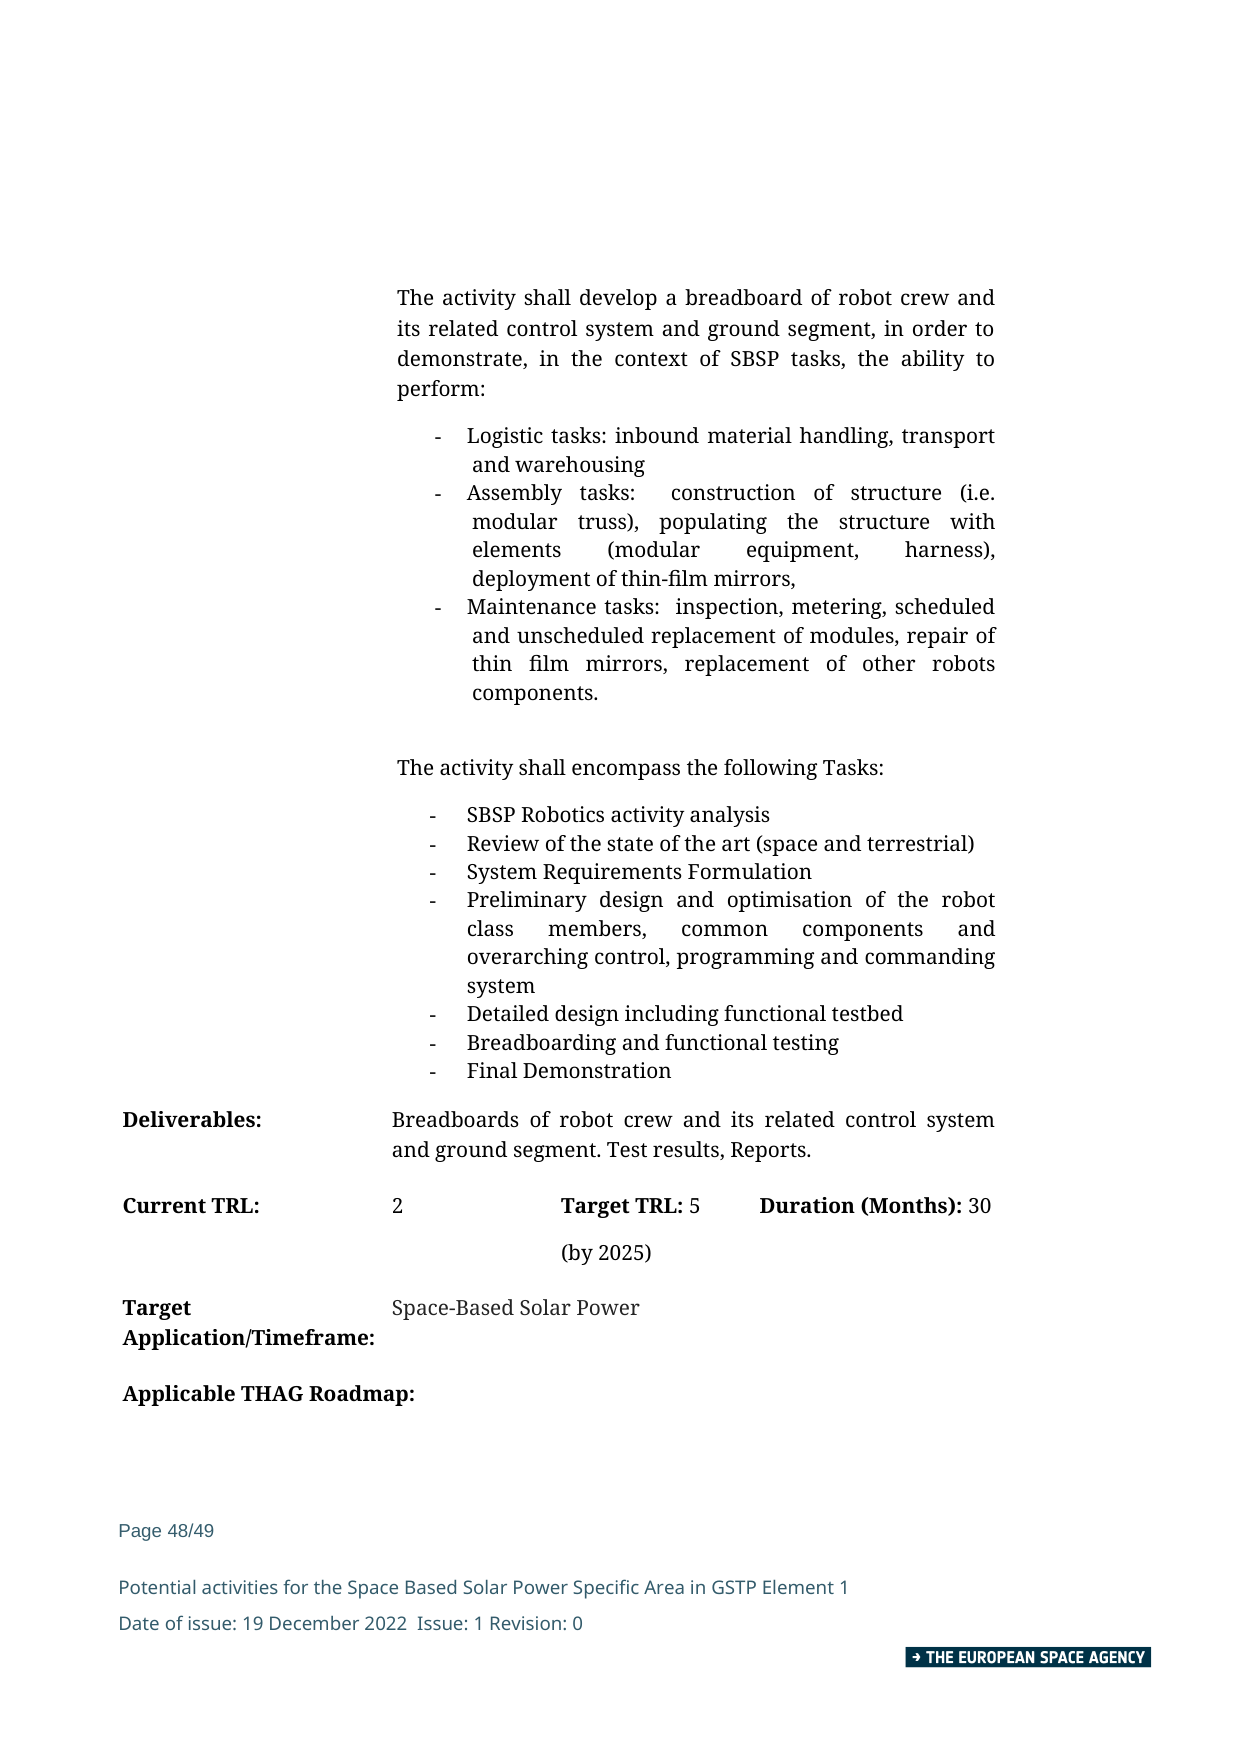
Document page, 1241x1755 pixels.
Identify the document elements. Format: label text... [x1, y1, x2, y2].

table_cell Deliverables: [118, 1089, 388, 1187]
table_cell Current TRL: [118, 1187, 388, 1289]
table_cell Target TRL: 5 (by 2025) [557, 1187, 755, 1289]
table_cell Target Application/Timeframe: [118, 1289, 388, 1375]
table_cell Duration (Months): 30 [755, 1187, 1000, 1289]
table_cell Space-Based Solar Power [388, 1289, 1000, 1375]
table_cell The activity shall develop a breadboard of robot crew and its related control system and ground segment, in order to demonstrate, in the context of SBSP tasks, the ability to perform: Logistic tasks: inbound material handling, transport and warehousing Assembly tasks: construction of structure (i.e. modular truss), populating the structure with elements (modular equipment, harness), deployment of thin-film mirrors, Maintenance tasks: inspection, metering, scheduled and unscheduled replacement of modules, repair of thin film mirrors, replacement of other robots components. The activity shall encompass the following Tasks: SBSP Robotics activity analysis Review of the state of the art (space and terrestrial) System Requirements Formulation Preliminary design and optimisation of the robot class members, common components and overarching control, programming and commanding system Detailed design including functional testbed Breadboarding and functional testing Final Demonstration [388, 279, 1000, 1089]
table_cell 2 [388, 1187, 557, 1289]
table_cell [118, 279, 388, 1089]
table_cell Applicable THAG Roadmap: [118, 1375, 1000, 1430]
table_cell Breadboards of robot crew and its related control system and ground segment. Test results, Reports. [388, 1089, 1000, 1187]
